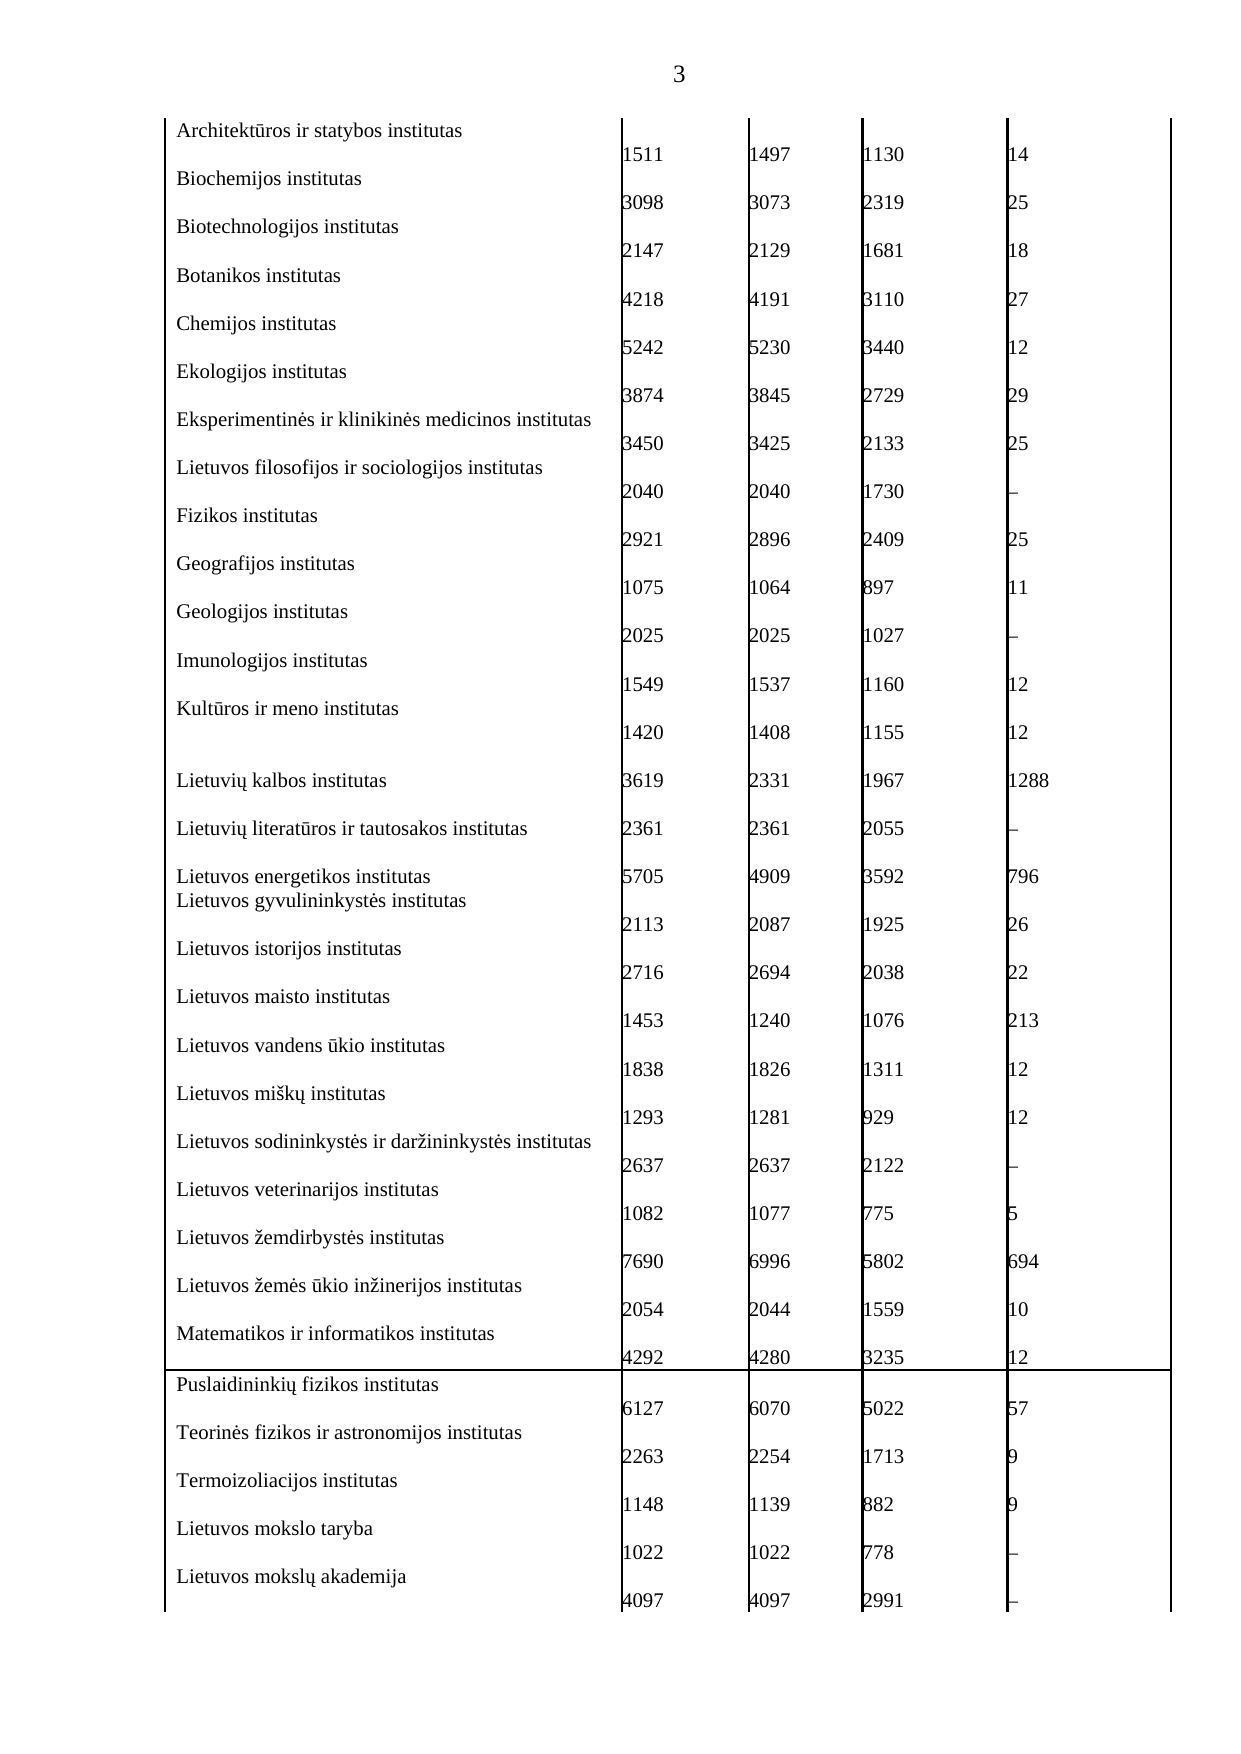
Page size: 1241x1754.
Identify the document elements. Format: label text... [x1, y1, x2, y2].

table_cell 10 [1009, 1273, 1170, 1321]
table_cell 1925 [864, 888, 1006, 936]
table_cell 1537 [750, 648, 861, 696]
table_cell 6996 [750, 1225, 861, 1273]
table_cell 1681 [864, 214, 1006, 262]
table_cell – [1009, 792, 1170, 840]
table_cell 213 [1009, 984, 1170, 1032]
table_cell 2637 [623, 1129, 748, 1177]
table_cell 2038 [864, 936, 1006, 984]
table_cell 3440 [864, 311, 1006, 359]
table_cell 2113 [623, 888, 748, 936]
table_cell Lietuvos žemės ūkio inžinerijos institutas [166, 1273, 621, 1321]
table_cell 1288 [1009, 744, 1170, 792]
table_cell Lietuvių kalbos institutas [166, 744, 621, 792]
table_cell 1826 [750, 1033, 861, 1081]
table_cell 929 [864, 1081, 1006, 1129]
table_cell 4191 [750, 263, 861, 311]
table_cell 7690 [623, 1225, 748, 1273]
table_cell 3110 [864, 263, 1006, 311]
table_cell 2896 [750, 503, 861, 551]
table_cell 25 [1009, 503, 1170, 551]
table_cell 29 [1009, 359, 1170, 407]
table_cell 1027 [864, 599, 1006, 647]
table_cell 25 [1009, 166, 1170, 214]
table_cell 1549 [623, 648, 748, 696]
table_cell Imunologijos institutas [166, 648, 621, 696]
table_cell 1311 [864, 1033, 1006, 1081]
table_cell 2147 [623, 214, 748, 262]
table_cell 3425 [750, 407, 861, 455]
table_cell 5242 [623, 311, 748, 359]
table_cell 694 [1009, 1225, 1170, 1273]
table_cell 3874 [623, 359, 748, 407]
table_cell – [1009, 1516, 1170, 1564]
table_cell 9 [1009, 1420, 1170, 1468]
table_cell 2694 [750, 936, 861, 984]
table_cell 5705 [623, 840, 748, 888]
table_cell 1075 [623, 551, 748, 599]
table_cell 775 [864, 1177, 1006, 1225]
table_cell Lietuvos mokslo taryba [166, 1516, 621, 1564]
table_cell Botanikos institutas [166, 263, 621, 311]
table_cell 1155 [864, 696, 1006, 744]
table_cell 1022 [623, 1516, 748, 1564]
table_cell 3592 [864, 840, 1006, 888]
table_cell 796 [1009, 840, 1170, 888]
table_cell 2921 [623, 503, 748, 551]
table_cell 1082 [623, 1177, 748, 1225]
table_cell 3619 [623, 744, 748, 792]
table_cell 2122 [864, 1129, 1006, 1177]
table_cell 1281 [750, 1081, 861, 1129]
table_cell 1240 [750, 984, 861, 1032]
table_cell 1148 [623, 1468, 748, 1516]
table_cell 3845 [750, 359, 861, 407]
table_cell 2087 [750, 888, 861, 936]
table_cell 1077 [750, 1177, 861, 1225]
table_cell 14 [1009, 118, 1170, 166]
table_cell Kultūros ir meno institutas [166, 696, 621, 744]
table_cell Fizikos institutas [166, 503, 621, 551]
table_cell 6070 [750, 1371, 861, 1419]
table_cell 2133 [864, 407, 1006, 455]
table_cell 9 [1009, 1468, 1170, 1516]
table_cell Matematikos ir informatikos institutas [166, 1321, 621, 1369]
table_cell Chemijos institutas [166, 311, 621, 359]
table_cell Lietuvių literatūros ir tautosakos institutas [166, 792, 621, 840]
table_cell 1139 [750, 1468, 861, 1516]
table_cell 2055 [864, 792, 1006, 840]
table_cell Teorinės fizikos ir astronomijos institutas [166, 1420, 621, 1468]
table_cell – [1009, 455, 1170, 503]
table_cell – [1009, 1129, 1170, 1177]
table_cell 1408 [750, 696, 861, 744]
table_cell 2025 [623, 599, 748, 647]
table_cell 4292 [623, 1321, 748, 1369]
table_cell 4218 [623, 263, 748, 311]
table_cell 2254 [750, 1420, 861, 1468]
table_cell 1293 [623, 1081, 748, 1129]
table_cell – [1009, 599, 1170, 647]
table_cell 12 [1009, 648, 1170, 696]
table_cell 897 [864, 551, 1006, 599]
table_cell 1076 [864, 984, 1006, 1032]
table_cell 25 [1009, 407, 1170, 455]
table_cell 2044 [750, 1273, 861, 1321]
table_cell 12 [1009, 1033, 1170, 1081]
table_cell 12 [1009, 311, 1170, 359]
table_cell 4097 [750, 1564, 861, 1612]
table_cell Puslaidininkių fizikos institutas [166, 1371, 621, 1419]
table_cell Lietuvos miškų institutas [166, 1081, 621, 1129]
table_cell Architektūros ir statybos institutas [166, 118, 621, 166]
table_cell 3073 [750, 166, 861, 214]
table_cell 2263 [623, 1420, 748, 1468]
table_cell Lietuvos energetikos institutas [166, 840, 621, 888]
table_cell 2729 [864, 359, 1006, 407]
table_cell 5022 [864, 1371, 1006, 1419]
table_cell 6127 [623, 1371, 748, 1419]
table_cell 2331 [750, 744, 861, 792]
table_cell 2409 [864, 503, 1006, 551]
table_cell 1453 [623, 984, 748, 1032]
table_cell 2361 [750, 792, 861, 840]
table_cell 1511 [623, 118, 748, 166]
table_cell 1838 [623, 1033, 748, 1081]
table_cell 4097 [623, 1564, 748, 1612]
table_cell 12 [1009, 1081, 1170, 1129]
table_cell 2040 [750, 455, 861, 503]
table_cell 2361 [623, 792, 748, 840]
table_cell Lietuvos sodininkystės ir daržininkystės institutas [166, 1129, 621, 1177]
table_cell 1559 [864, 1273, 1006, 1321]
table_cell 1064 [750, 551, 861, 599]
table_cell 3098 [623, 166, 748, 214]
table_cell Lietuvos gyvulininkystės institutas [166, 888, 621, 936]
table_cell 1730 [864, 455, 1006, 503]
table_cell Ekologijos institutas [166, 359, 621, 407]
table_cell 2991 [864, 1564, 1006, 1612]
table_cell 11 [1009, 551, 1170, 599]
table_cell 882 [864, 1468, 1006, 1516]
table_cell 2025 [750, 599, 861, 647]
table_cell 1497 [750, 118, 861, 166]
table_cell 5 [1009, 1177, 1170, 1225]
table_cell 2319 [864, 166, 1006, 214]
table_cell Lietuvos filosofijos ir sociologijos institutas [166, 455, 621, 503]
table_cell 1967 [864, 744, 1006, 792]
table_cell 1420 [623, 696, 748, 744]
table_cell 5802 [864, 1225, 1006, 1273]
table_cell Lietuvos maisto institutas [166, 984, 621, 1032]
table_cell Lietuvos istorijos institutas [166, 936, 621, 984]
table_cell 2129 [750, 214, 861, 262]
table_cell 4280 [750, 1321, 861, 1369]
table_cell Geologijos institutas [166, 599, 621, 647]
table_cell Lietuvos vandens ūkio institutas [166, 1033, 621, 1081]
table_cell 2637 [750, 1129, 861, 1177]
table_cell 3450 [623, 407, 748, 455]
table_cell Eksperimentinės ir klinikinės medicinos institutas [166, 407, 621, 455]
table_cell 2054 [623, 1273, 748, 1321]
table_cell 2040 [623, 455, 748, 503]
table_cell 1160 [864, 648, 1006, 696]
table_cell 12 [1009, 1321, 1170, 1369]
table_cell 18 [1009, 214, 1170, 262]
table_cell – [1009, 1564, 1170, 1612]
table_cell 778 [864, 1516, 1006, 1564]
table_cell 4909 [750, 840, 861, 888]
table_cell Biotechnologijos institutas [166, 214, 621, 262]
table_cell Termoizoliacijos institutas [166, 1468, 621, 1516]
table_cell 57 [1009, 1371, 1170, 1419]
table_cell Biochemijos institutas [166, 166, 621, 214]
table_cell 1713 [864, 1420, 1006, 1468]
table_cell Lietuvos veterinarijos institutas [166, 1177, 621, 1225]
table_cell Geografijos institutas [166, 551, 621, 599]
table_cell 27 [1009, 263, 1170, 311]
table_cell 12 [1009, 696, 1170, 744]
table_cell 1130 [864, 118, 1006, 166]
table_cell 3235 [864, 1321, 1006, 1369]
table_cell Lietuvos žemdirbystės institutas [166, 1225, 621, 1273]
table_cell Lietuvos mokslų akademija [166, 1564, 621, 1612]
table_cell 22 [1009, 936, 1170, 984]
table_cell 2716 [623, 936, 748, 984]
table_cell 26 [1009, 888, 1170, 936]
table_cell 5230 [750, 311, 861, 359]
table_cell 1022 [750, 1516, 861, 1564]
